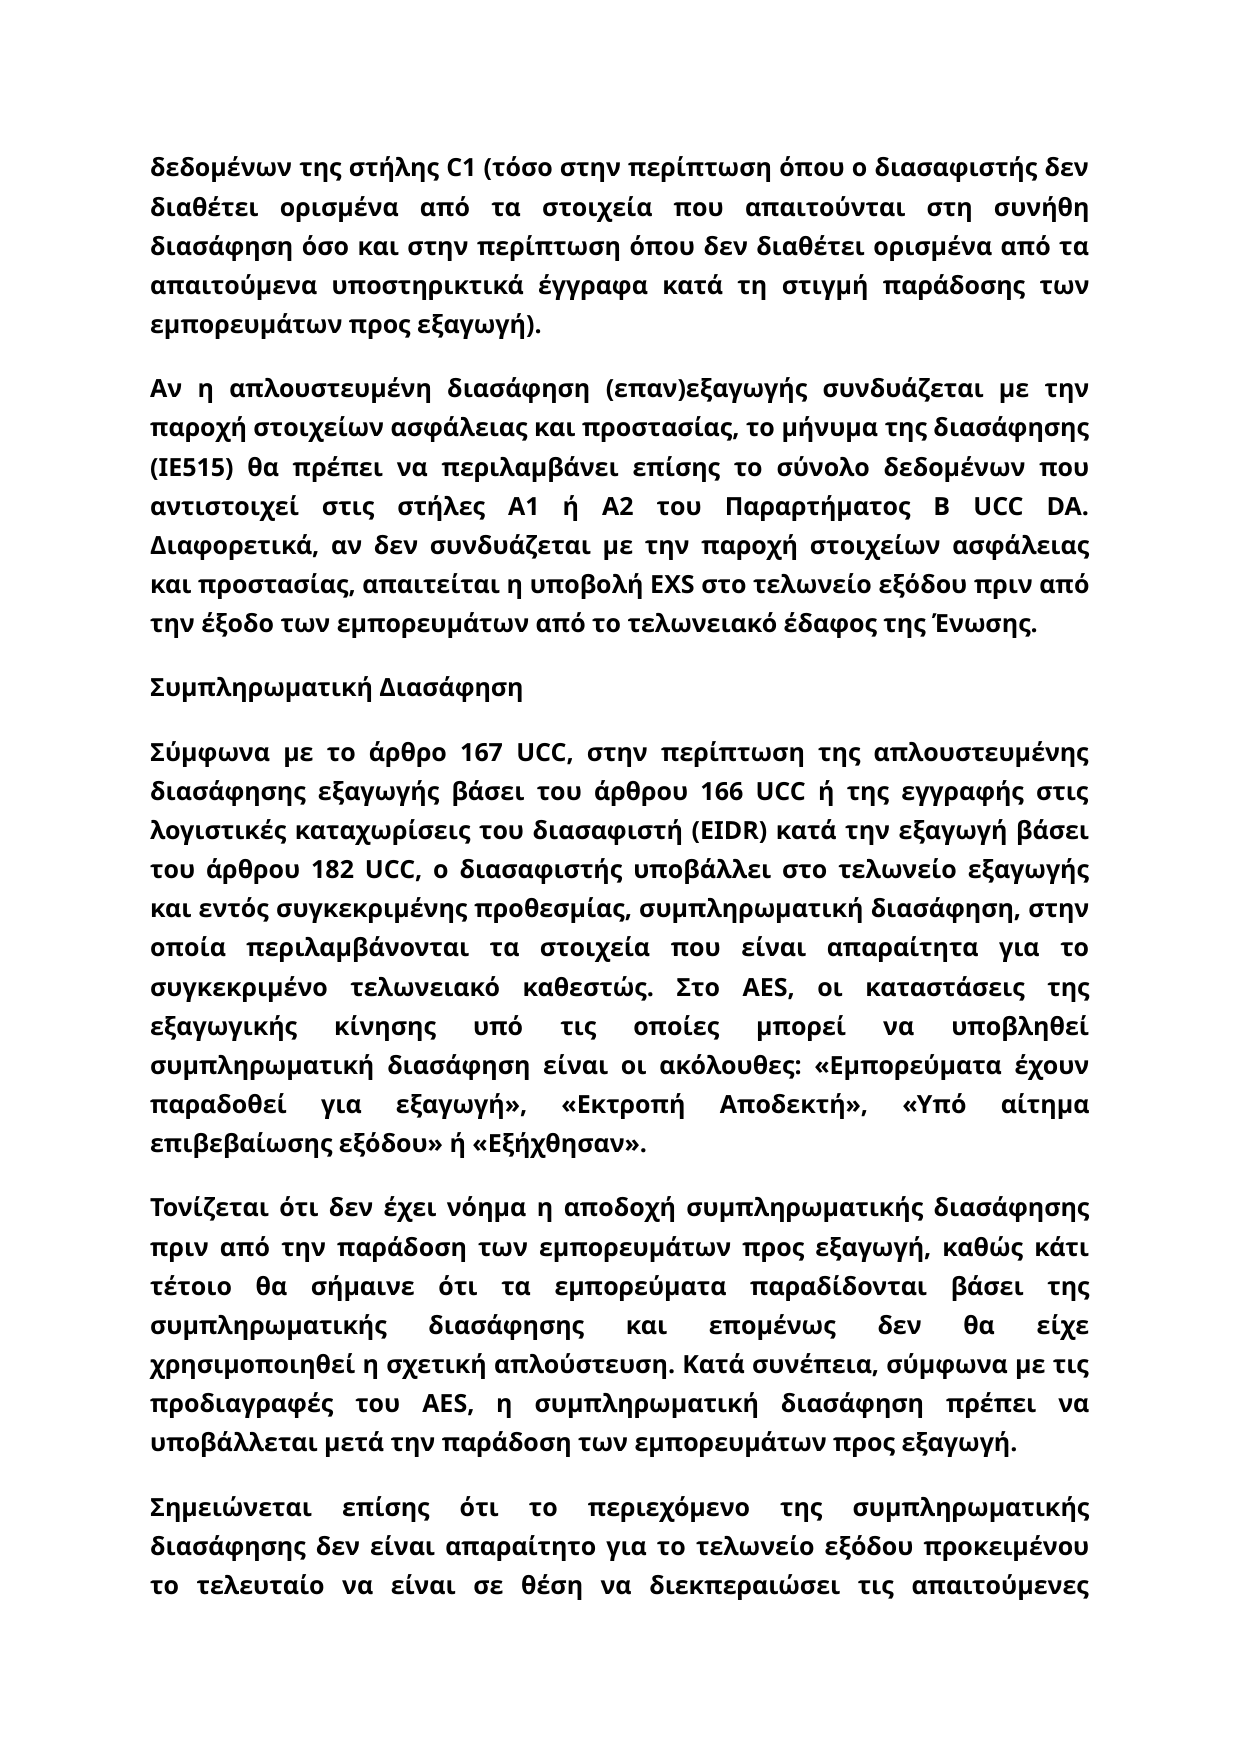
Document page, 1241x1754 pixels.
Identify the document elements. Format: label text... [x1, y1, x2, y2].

text δεδομένων της στήλης C1 (τόσο στην περίπτωση όπου ο διασαφιστής δεν διαθέτει ορισμένα από τα στοιχεία που απαιτούνται στη συνήθη διασάφηση όσο και στην περίπτωση όπου δεν διαθέτει ορισμένα από τα απαιτούμενα υποστηρικτικά έγγραφα κατά τη στιγμή παράδοσης των εμπορευμάτων προς εξαγωγή). [150, 150, 1090, 341]
text Συμπληρωματική Διασάφηση [150, 670, 1090, 704]
text Αν η απλουστευμένη διασάφηση (επαν)εξαγωγής συνδυάζεται με την παροχή στοιχείων ασφάλειας και προστασίας, το μήνυμα της διασάφησης (ΙΕ515) θα πρέπει να περιλαμβάνει επίσης το σύνολο δεδομένων που αντιστοιχεί στις στήλες A1 ή A2 του Παραρτήματος B UCC DA. Διαφορετικά, αν δεν συνδυάζεται με την παροχή στοιχείων ασφάλειας και προστασίας, απαιτείται η υποβολή EXS στο τελωνείο εξόδου πριν από την έξοδο των εμπορευμάτων από το τελωνειακό έδαφος της Ένωσης. [150, 371, 1090, 640]
text Τονίζεται ότι δεν έχει νόημα η αποδοχή συμπληρωματικής διασάφησης πριν από την παράδοση των εμπορευμάτων προς εξαγωγή, καθώς κάτι τέτοιο θα σήμαινε ότι τα εμπορεύματα παραδίδονται βάσει της συμπληρωματικής διασάφησης και επομένως δεν θα είχε χρησιμοποιηθεί η σχετική απλούστευση. Κατά συνέπεια, σύμφωνα με τις προδιαγραφές του AES, η συμπληρωματική διασάφηση πρέπει να υποβάλλεται μετά την παράδοση των εμπορευμάτων προς εξαγωγή. [150, 1190, 1090, 1459]
text Σημειώνεται επίσης ότι το περιεχόμενο της συμπληρωματικής διασάφησης δεν είναι απαραίτητο για το τελωνείο εξόδου προκειμένου το τελευταίο να είναι σε θέση να διεκπεραιώσει τις απαιτούμενες [150, 1489, 1090, 1602]
text Σύμφωνα με το άρθρο 167 UCC, στην περίπτωση της απλουστευμένης διασάφησης εξαγωγής βάσει του άρθρου 166 UCC ή της εγγραφής στις λογιστικές καταχωρίσεις του διασαφιστή (EIDR) κατά την εξαγωγή βάσει του άρθρου 182 UCC, ο διασαφιστής υποβάλλει στο τελωνείο εξαγωγής και εντός συγκεκριμένης προθεσμίας, συμπληρωματική διασάφηση, στην οποία περιλαμβάνονται τα στοιχεία που είναι απαραίτητα για το συγκεκριμένο τελωνειακό καθεστώς. Στο AES, οι καταστάσεις της εξαγωγικής κίνησης υπό τις οποίες μπορεί να υποβληθεί συμπληρωματική διασάφηση είναι οι ακόλουθες: «Εμπορεύματα έχουν παραδοθεί για εξαγωγή», «Εκτροπή Αποδεκτή», «Υπό αίτημα επιβεβαίωσης εξόδου» ή «Εξήχθησαν». [150, 734, 1090, 1160]
